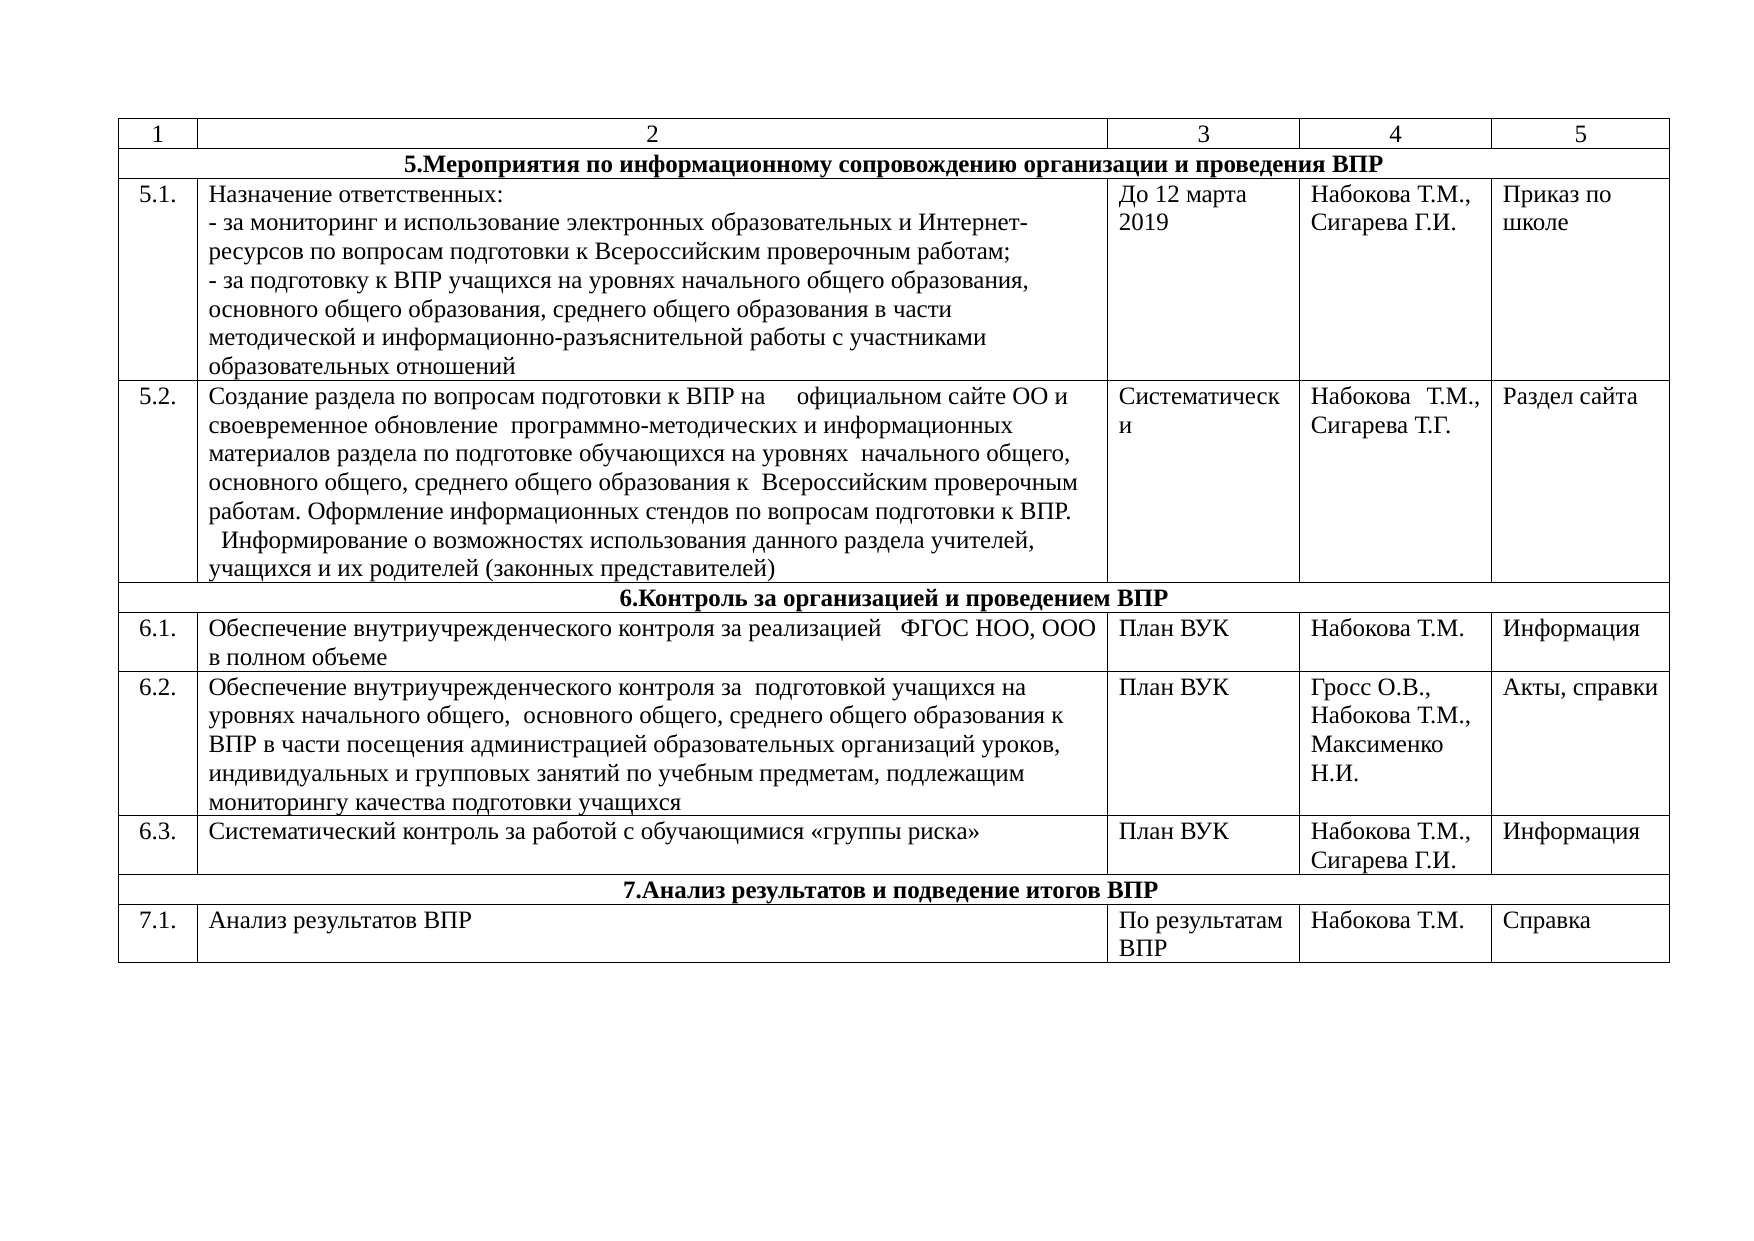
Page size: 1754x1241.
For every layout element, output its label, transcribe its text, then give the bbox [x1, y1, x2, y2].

table_header 4 [1300, 119, 1311, 148]
table_header 5 [1492, 119, 1503, 148]
table_cell Набокова Т.М. [1300, 905, 1491, 962]
table_header 3 [1288, 119, 1299, 148]
table_cell Систематический контроль за работой с обучающимися «группы риска» [198, 816, 1107, 874]
table_cell 6.1. [119, 613, 197, 671]
table_cell Анализ результатов ВПР [198, 905, 1107, 962]
table_header 1 [186, 119, 197, 148]
table_cell План ВУК [1108, 672, 1299, 815]
table_cell 7.1. [119, 905, 197, 962]
table_cell План ВУК [1108, 613, 1299, 671]
table_cell По результатам ВПР [1108, 905, 1299, 962]
table_cell До 12 марта 2019 [1108, 179, 1299, 380]
table_cell Набокова Т.М., Сигарева Г.И. [1300, 179, 1491, 380]
table_header 3 [1108, 119, 1119, 148]
table_cell 5.1. [119, 179, 197, 380]
table_cell Раздел сайта [1492, 381, 1669, 582]
table_header 5 [1658, 119, 1669, 148]
table_cell Набокова Т.М., Сигарева Г.И. [1300, 816, 1491, 874]
table_cell Назначение ответственных: - за мониторинг и использование электронных образовательных и Интернет-ресурсов по вопросам подготовки к Всероссийским проверочным работам; - за подготовку к ВПР учащихся на уровнях начального общего образования, основного общего образования, среднего общего образования в части методической и информационно-разъяснительной работы с участниками образовательных отношений [198, 179, 1107, 380]
table_header 1 [119, 119, 129, 148]
table_header 2 [198, 119, 208, 148]
table_cell Обеспечение внутриучрежденческого контроля за реализацией ФГОС НОО, ООО в полном объеме [198, 613, 1107, 671]
table_cell 6.2. [119, 672, 197, 815]
table_cell Справка [1492, 905, 1669, 962]
table_cell 5.2. [119, 381, 197, 582]
table_cell Систематически [1108, 381, 1299, 582]
table_cell Акты, справки [1492, 672, 1669, 815]
table_cell Набокова Т.М. [1300, 613, 1491, 671]
table_cell Гросс О.В., Набокова Т.М., Максименко Н.И. [1300, 672, 1491, 815]
table_header 4 [1480, 119, 1491, 148]
table_cell Информация [1492, 613, 1669, 671]
table_cell Информация [1492, 816, 1669, 874]
table_cell Приказ по школе [1492, 179, 1669, 380]
table_cell План ВУК [1108, 816, 1299, 874]
table_header 2 [1096, 119, 1107, 148]
table_cell Создание раздела по вопросам подготовки к ВПР на официальном сайте ОО и своевременное обновление программно-методических и информационных материалов раздела по подготовке обучающихся на уровнях начального общего, основного общего, среднего общего образования к Всероссийским проверочным работам. Оформление информационных стендов по вопросам подготовки к ВПР. Информирование о возможностях использования данного раздела учителей, учащихся и их родителей (законных представителей) [198, 381, 1107, 582]
table_cell 6.3. [119, 816, 197, 874]
table_cell Набокова Т.М., Сигарева Т.Г. [1300, 381, 1491, 582]
table_cell Обеспечение внутриучрежденческого контроля за подготовкой учащихся на уровнях начального общего, основного общего, среднего общего образования к ВПР в части посещения администрацией образовательных организаций уроков, индивидуальных и групповых занятий по учебным предметам, подлежащим мониторингу качества подготовки учащихся [198, 672, 1107, 815]
